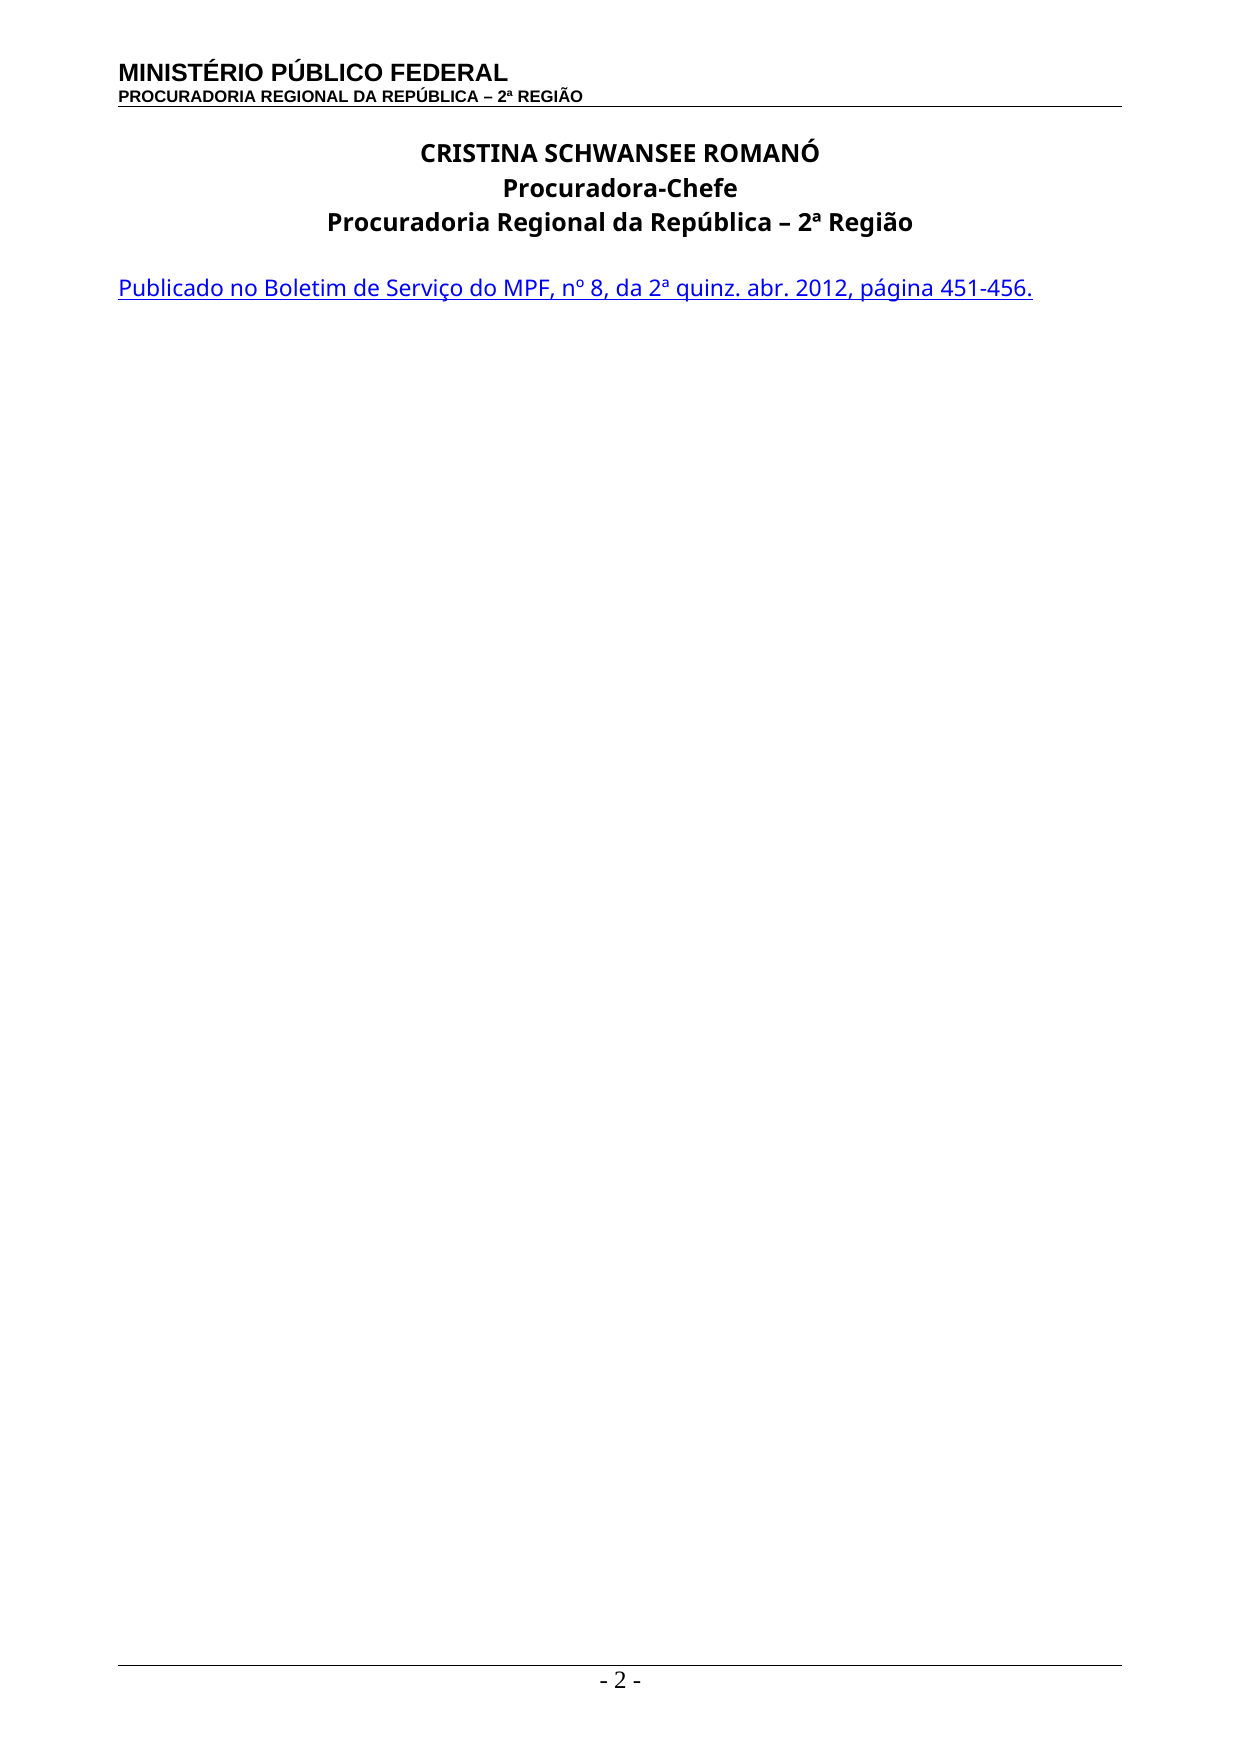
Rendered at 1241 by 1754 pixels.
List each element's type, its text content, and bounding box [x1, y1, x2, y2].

text Procuradora-Chefe [118, 170, 1122, 204]
text Publicado no Boletim de Serviço do MPF, nº 8, da 2ª quinz. abr. 2012, página 451-456. [118, 272, 1122, 304]
text CRISTINA SCHWANSEE ROMANÓ [118, 136, 1122, 170]
text Procuradoria Regional da República – 2ª Região [118, 204, 1122, 238]
